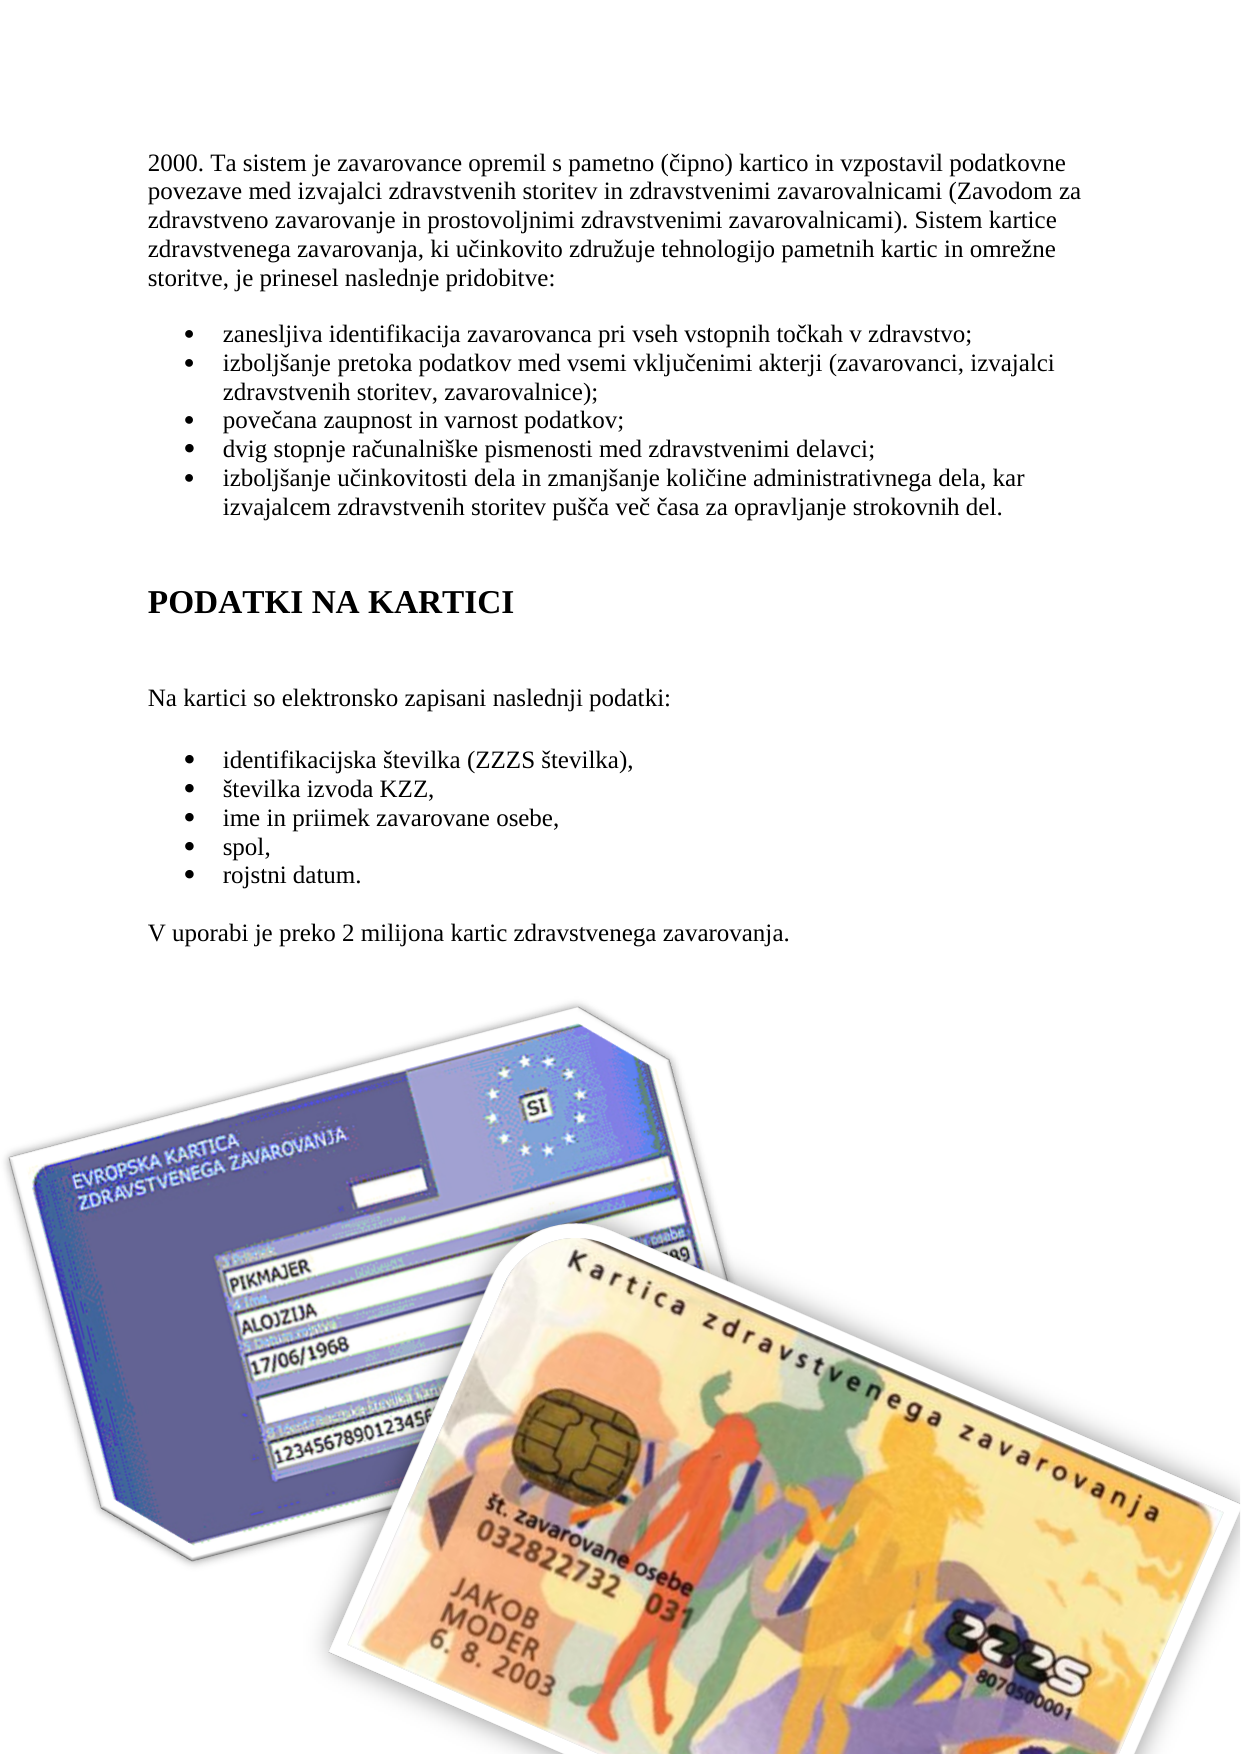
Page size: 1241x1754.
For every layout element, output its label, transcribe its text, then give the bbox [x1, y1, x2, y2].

list dvig stopnje računalniške pismenosti med zdravstvenimi delavci; [185, 434, 1093, 463]
text V uporabi je preko 2 milijona kartic zdravstvenega zavarovanja. [148, 918, 1093, 947]
subtitle PODATKI NA KARTICI [148, 583, 1093, 621]
list ime in priimek zavarovane osebe, [185, 803, 1093, 832]
list povečana zaupnost in varnost podatkov; [185, 406, 1093, 434]
list zanesljiva identifikacija zavarovanca pri vseh vstopnih točkah v zdravstvo; [185, 319, 1093, 348]
list izboljšanje učinkovitosti dela in zmanjšanje količine administrativnega dela, kar izvajalcem zdravstvenih storitev pušča več časa za opravljanje strokovnih del. [185, 463, 1093, 521]
list identifikacijska številka (ZZZS številka), [185, 746, 1093, 774]
list številka izvoda KZZ, [185, 774, 1093, 803]
list rojstni datum. [185, 861, 1093, 889]
picture [0, 996, 1241, 1754]
list izboljšanje pretoka podatkov med vsemi vključenimi akterji (zavarovanci, izvajalci zdravstvenih storitev, zavarovalnice); [185, 348, 1093, 406]
text Na kartici so elektronsko zapisani naslednji podatki: [148, 650, 1093, 712]
text 2000. Ta sistem je zavarovance opremil s pametno (čipno) kartico in vzpostavil podatkovne povezave med izvajalci zdravstvenih storitev in zdravstvenimi zavarovalnicami (Zavodom za zdravstveno zavarovanje in prostovoljnimi zdravstvenimi zavarovalnicami). Sistem kartice zdravstvenega zavarovanja, ki učinkovito združuje tehnologijo pametnih kartic in omrežne storitve, je prinesel naslednje pridobitve: [148, 148, 1093, 319]
list spol, [185, 832, 1093, 861]
